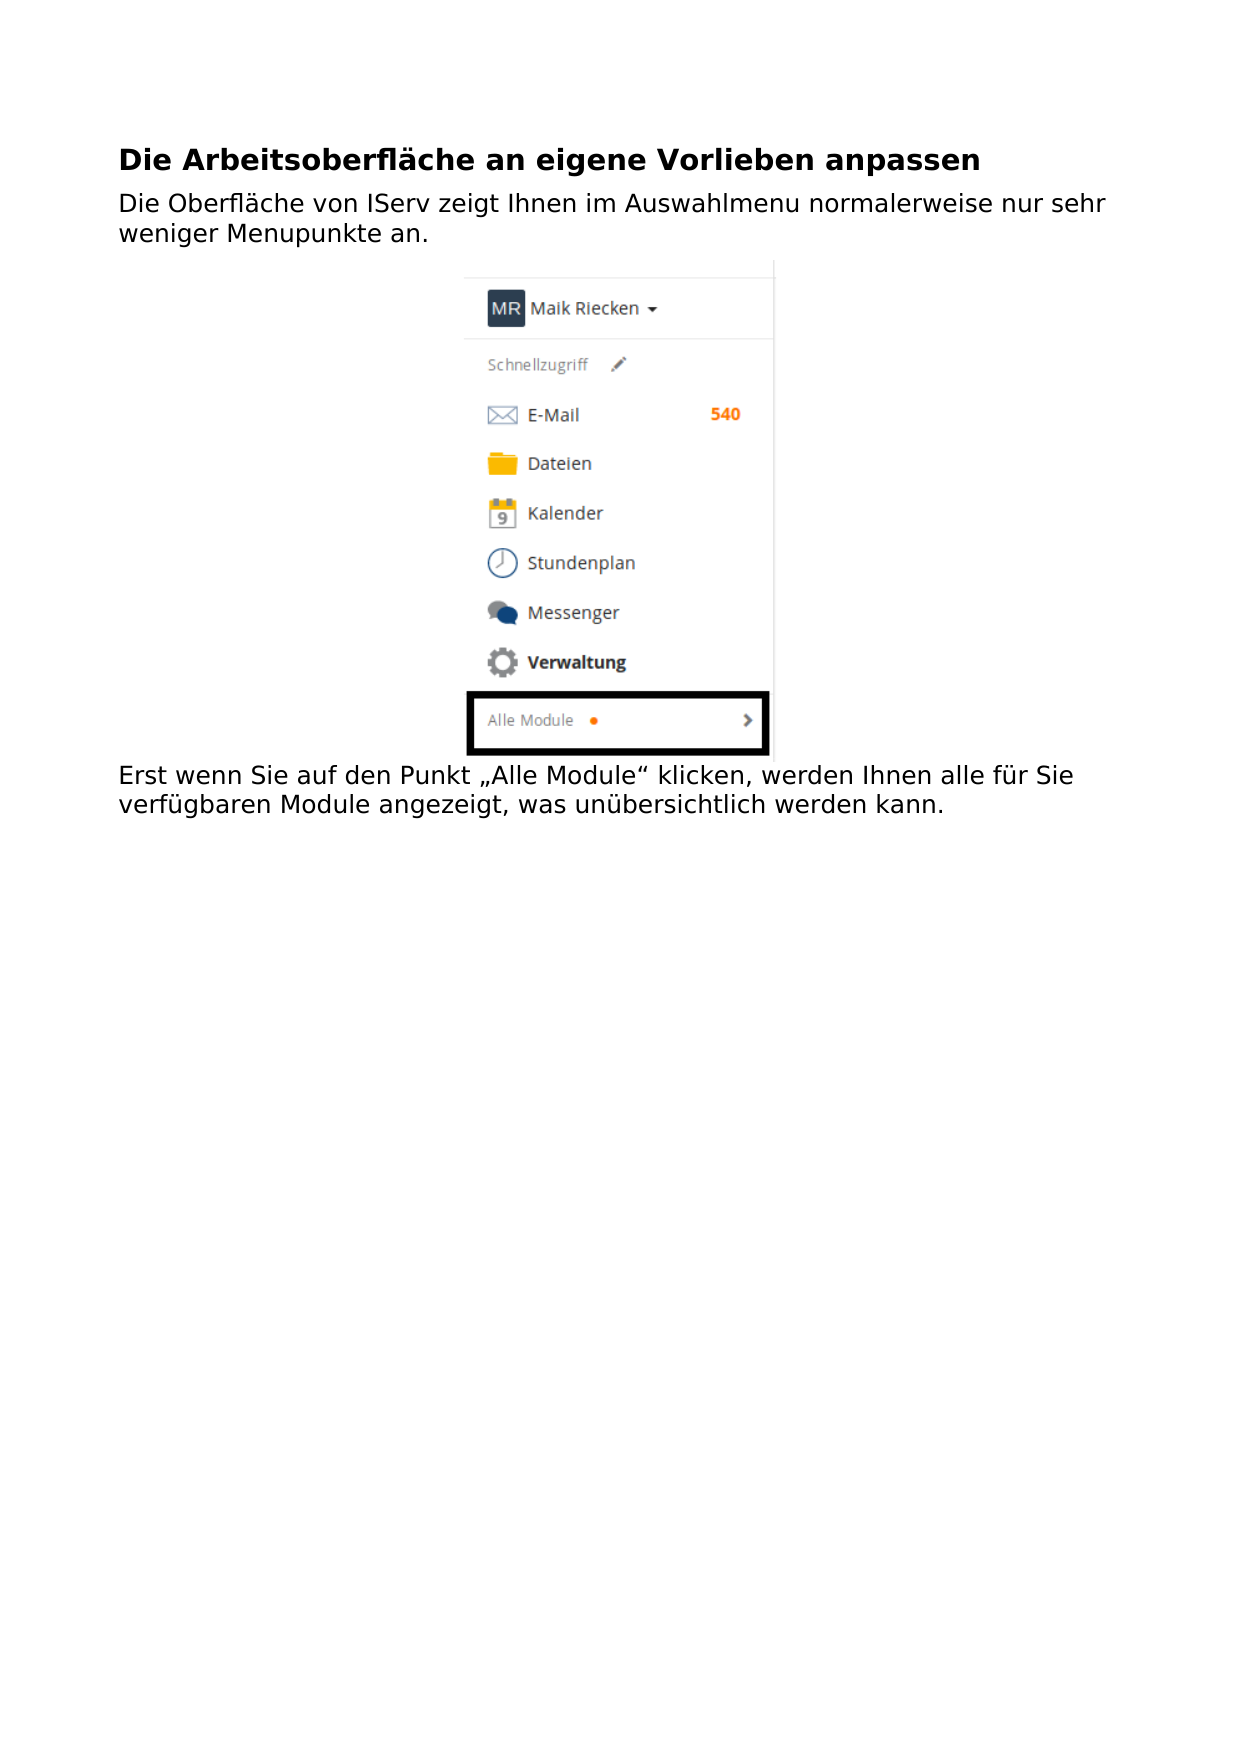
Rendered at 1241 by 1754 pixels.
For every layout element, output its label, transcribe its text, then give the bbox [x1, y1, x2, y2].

text Erst wenn Sie auf den Punkt „Alle Module“ klicken, werden Ihnen alle für Sie verfügbaren Module angezeigt, was unübersichtlich werden kann. [118, 570, 1122, 820]
picture [463, 260, 777, 762]
subtitle Die Arbeitsoberfläche an eigene Vorlieben anpassen [118, 143, 1122, 177]
text Die Oberfläche von IServ zeigt Ihnen im Auswahlmenu normalerweise nur sehr weniger Menupunkte an. [118, 189, 1122, 248]
